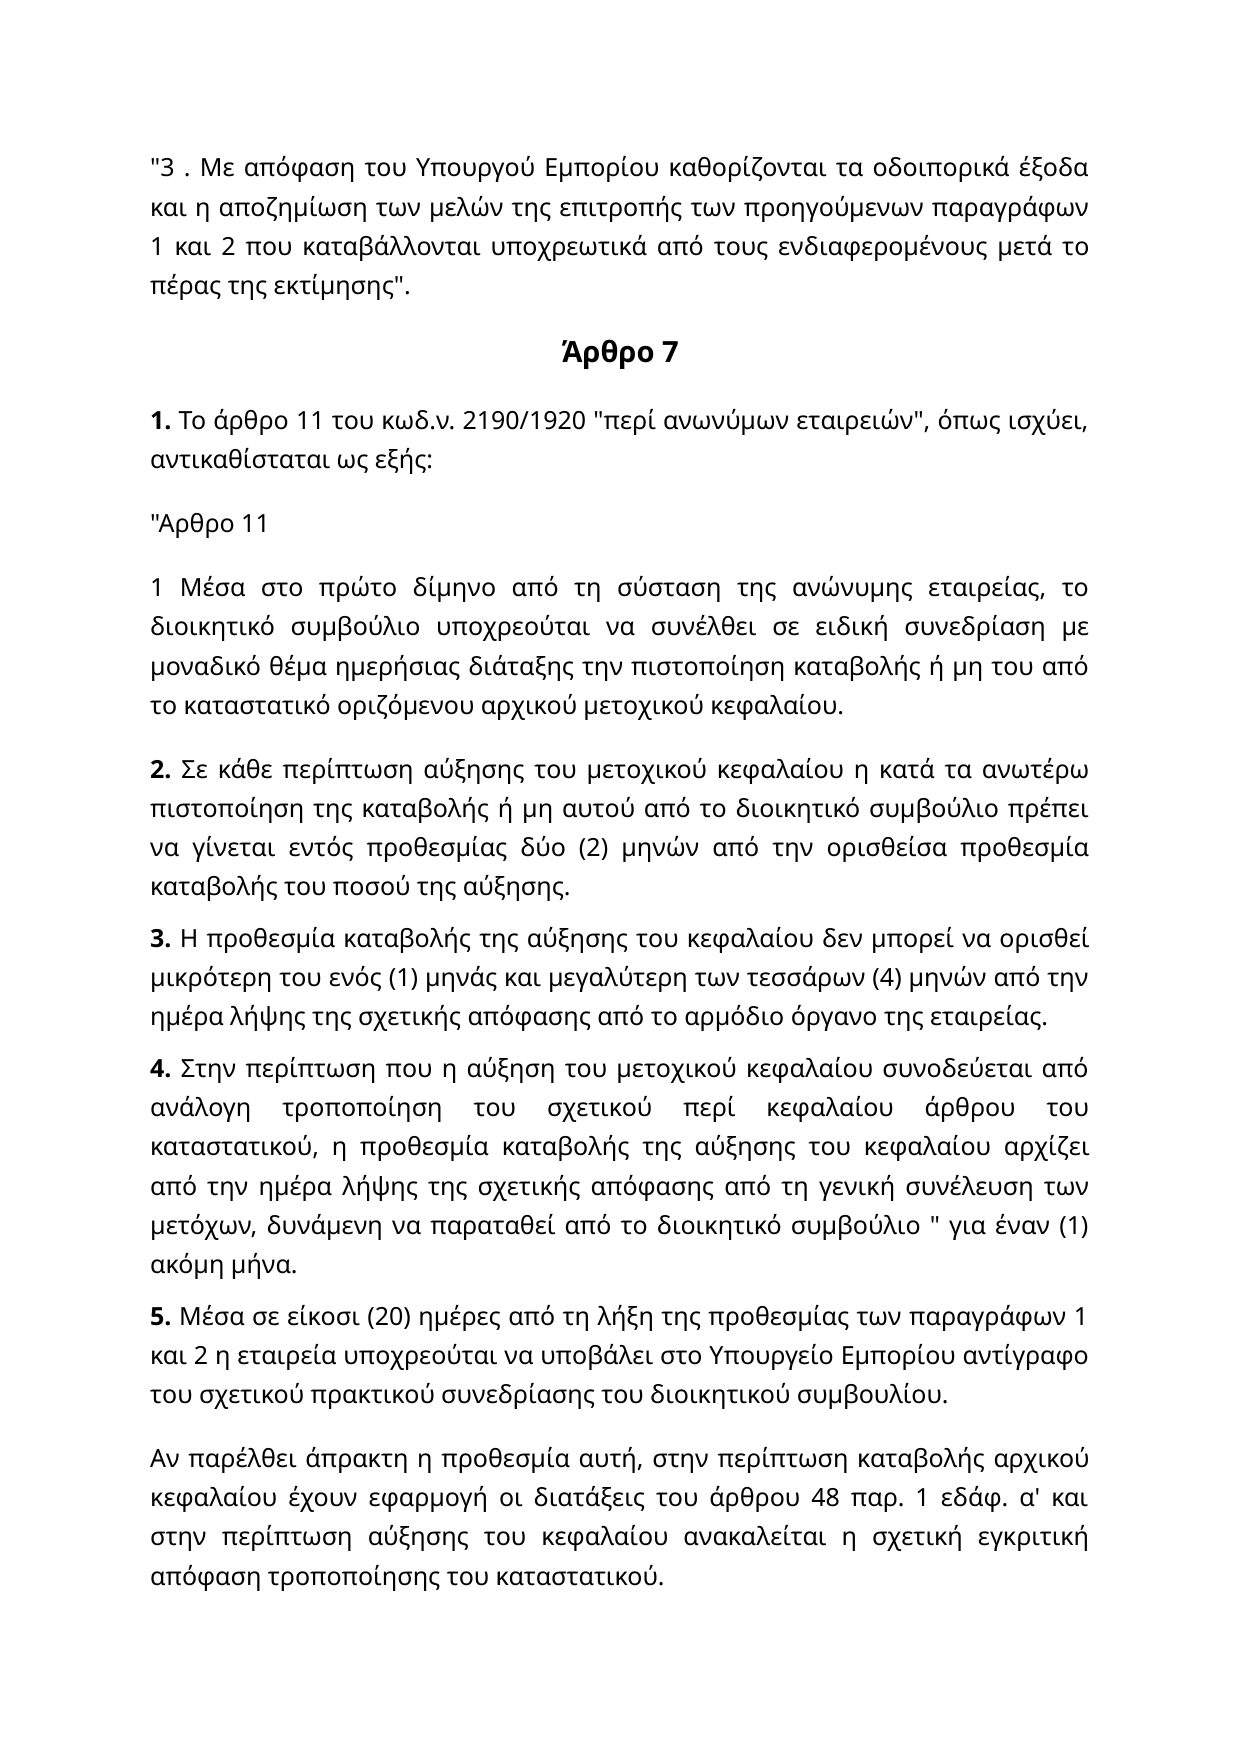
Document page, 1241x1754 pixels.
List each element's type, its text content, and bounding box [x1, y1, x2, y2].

text 4. Στην περίπτωση που η αύξηση του μετοχικού κεφαλαίου συνοδεύεται από ανάλογη τροποποίηση του σχετικού περί κεφαλαίου άρθρου του καταστατικού, η προθεσμία καταβολής της αύξησης του κεφαλαίου αρχίζει από την ημέρα λήψης της σχετικής απόφασης από τη γενική συνέλευση των μετόχων, δυνάμενη να παραταθεί από το διοικητικό συμβούλιο " για έναν (1) ακόμη μήνα. [150, 1051, 1090, 1281]
text 2. Σε κάθε περίπτωση αύξησης του μετοχικού κεφαλαίου η κατά τα ανωτέρω πιστοποίηση της καταβολής ή μη αυτού από το διοικητικό συμβούλιο πρέπει να γίνεται εντός προθεσμίας δύο (2) μηνών από την ορισθείσα προθεσμία καταβολής του ποσού της αύξησης. [150, 751, 1090, 903]
text 3. Η προθεσμία καταβολής της αύξησης του κεφαλαίου δεν μπορεί να ορισθεί μικρότερη του ενός (1) μηνάς και μεγαλύτερη των τεσσάρων (4) μηνών από την ημέρα λήψης της σχετικής απόφασης από το αρμόδιο όργανο της εταιρείας. [150, 921, 1090, 1033]
text Αν παρέλθει άπρακτη η προθεσμία αυτή, στην περίπτωση καταβολής αρχικού κεφαλαίου έχουν εφαρμογή οι διατάξεις του άρθρου 48 παρ. 1 εδάφ. α' και στην περίπτωση αύξησης του κεφαλαίου ανακαλείται η σχετική εγκριτική απόφαση τροποποίησης του καταστατικού. [150, 1441, 1090, 1592]
text "Αρθρο 11 [150, 506, 1090, 540]
subtitle Άρθρο 7 [150, 332, 1090, 371]
text 1. Το άρθρο 11 του κωδ.ν. 2190/1920 "περί ανωνύμων εταιρειών", όπως ισχύει, αντικαθίσταται ως εξής: [150, 402, 1090, 476]
text 1 Μέσα στο πρώτο δίμηνο από τη σύσταση της ανώνυμης εταιρείας, το διοικητικό συμβούλιο υποχρεούται να συνέλθει σε ειδική συνεδρίαση με μοναδικό θέμα ημερήσιας διάταξης την πιστοποίηση καταβολής ή μη του από το καταστατικό οριζόμενου αρχικού μετοχικού κεφαλαίου. [150, 570, 1090, 721]
text "3 . Με απόφαση του Υπουργού Εμπορίου καθορίζονται τα οδοιπορικά έξοδα και η αποζημίωση των μελών της επιτροπής των προηγούμενων παραγράφων 1 και 2 που καταβάλλονται υποχρεωτικά από τους ενδιαφερομένους μετά το πέρας της εκτίμησης". [150, 150, 1090, 302]
text 5. Μέσα σε είκοσι (20) ημέρες από τη λήξη της προθεσμίας των παραγράφων 1 και 2 η εταιρεία υποχρεούται να υποβάλει στο Υπουργείο Εμπορίου αντίγραφο του σχετικού πρακτικού συνεδρίασης του διοικητικού συμβουλίου. [150, 1298, 1090, 1411]
